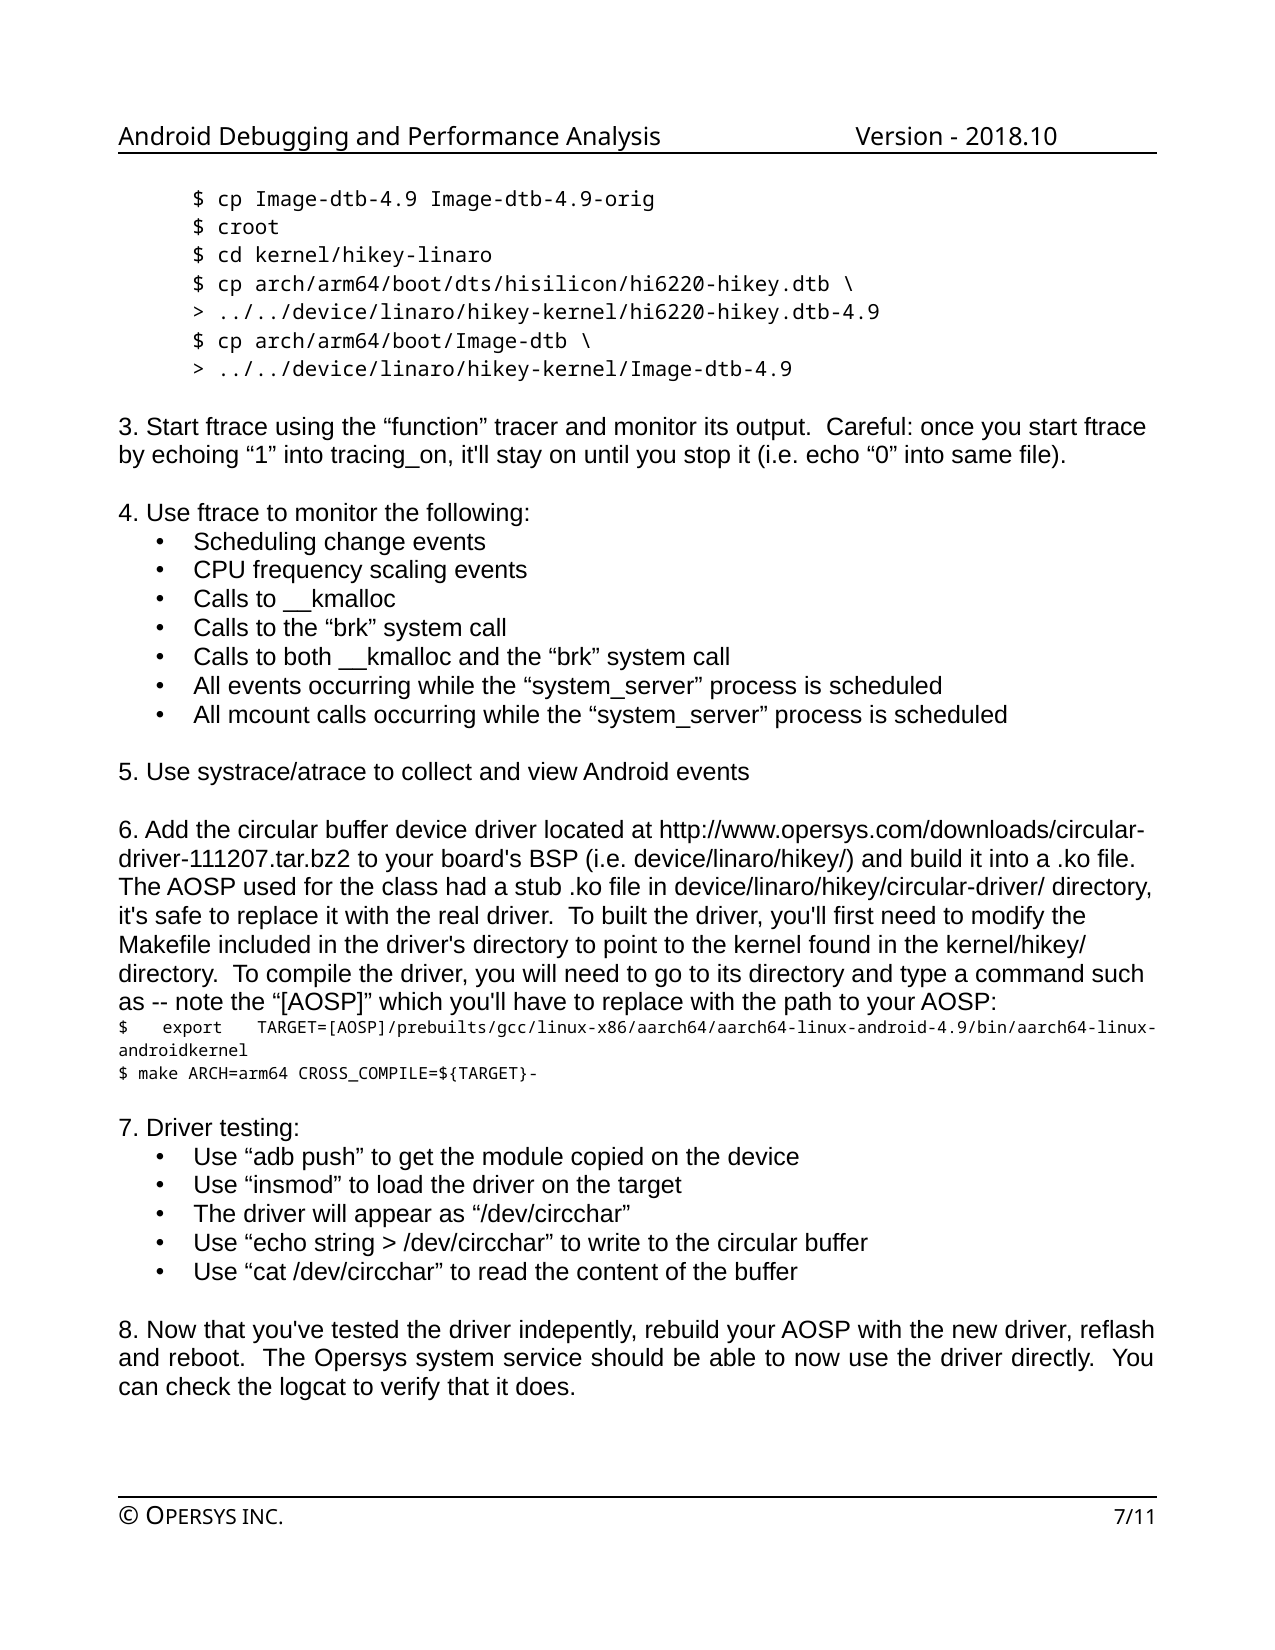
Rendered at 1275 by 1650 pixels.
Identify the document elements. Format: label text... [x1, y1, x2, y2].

text $ cp arch/arm64/boot/Image-dtb \ [192, 326, 1157, 354]
text 6. Add the circular buffer device driver located at http://www.opersys.com/downloads/circular-driver-111207.tar.bz2 to your board's BSP (i.e. device/linaro/hikey/) and build it into a .ko file. The AOSP used for the class had a stub .ko file in device/linaro/hikey/circular-driver/ directory, it's safe to replace it with the real driver. To built the driver, you'll first need to modify the Makefile included in the driver's directory to point to the kernel found in the kernel/hikey/ directory. To compile the driver, you will need to go to its directory and type a command such as -- note the “[AOSP]” which you'll have to replace with the path to your AOSP: [118, 815, 1157, 1016]
text 3. Start ftrace using the “function” tracer and monitor its output. Careful: once you start ftrace by echoing “1” into tracing_on, it'll stay on until you stop it (i.e. echo “0” into same file). [118, 412, 1157, 469]
text 7. Driver testing: [118, 1113, 1157, 1142]
text $ cp arch/arm64/boot/dts/hisilicon/hi6220-hikey.dtb \ [192, 269, 1157, 297]
text $ export TARGET=[AOSP]/prebuilts/gcc/linux-x86/aarch64/aarch64-linux-android-4.9/bin/aarch64-linux-androidkernel [118, 1016, 1157, 1061]
text > ../../device/linaro/hikey-kernel/hi6220-hikey.dtb-4.9 [192, 297, 1157, 326]
text 4. Use ftrace to monitor the following: [118, 498, 1157, 527]
list All mcount calls occurring while the “system_server” process is scheduled [156, 700, 1157, 728]
list Use “adb push” to get the module copied on the device [156, 1142, 1157, 1171]
list CPU frequency scaling events [156, 555, 1157, 584]
text $ cp Image-dtb-4.9 Image-dtb-4.9-orig [192, 184, 1157, 212]
list Calls to __kmalloc [156, 584, 1157, 613]
list All events occurring while the “system_server” process is scheduled [156, 671, 1157, 700]
text > ../../device/linaro/hikey-kernel/Image-dtb-4.9 [192, 354, 1157, 383]
text $ make ARCH=arm64 CROSS_COMPILE=${TARGET}- [118, 1061, 1157, 1084]
list Use “cat /dev/circchar” to read the content of the buffer [156, 1257, 1157, 1286]
text $ cd kernel/hikey-linaro [192, 241, 1157, 269]
list Use “insmod” to load the driver on the target [156, 1171, 1157, 1199]
list The driver will appear as “/dev/circchar” [156, 1199, 1157, 1228]
text 5. Use systrace/atrace to collect and view Android events [118, 757, 1157, 786]
list Calls to both __kmalloc and the “brk” system call [156, 642, 1157, 671]
text $ croot [192, 212, 1157, 241]
list Use “echo string > /dev/circchar” to write to the circular buffer [156, 1228, 1157, 1257]
text 8. Now that you've tested the driver indepently, rebuild your AOSP with the new driver, reflash and reboot. The Opersys system service should be able to now use the driver directly. You can check the logcat to verify that it does. [118, 1315, 1157, 1401]
list Scheduling change events [156, 527, 1157, 555]
list Calls to the “brk” system call [156, 613, 1157, 642]
